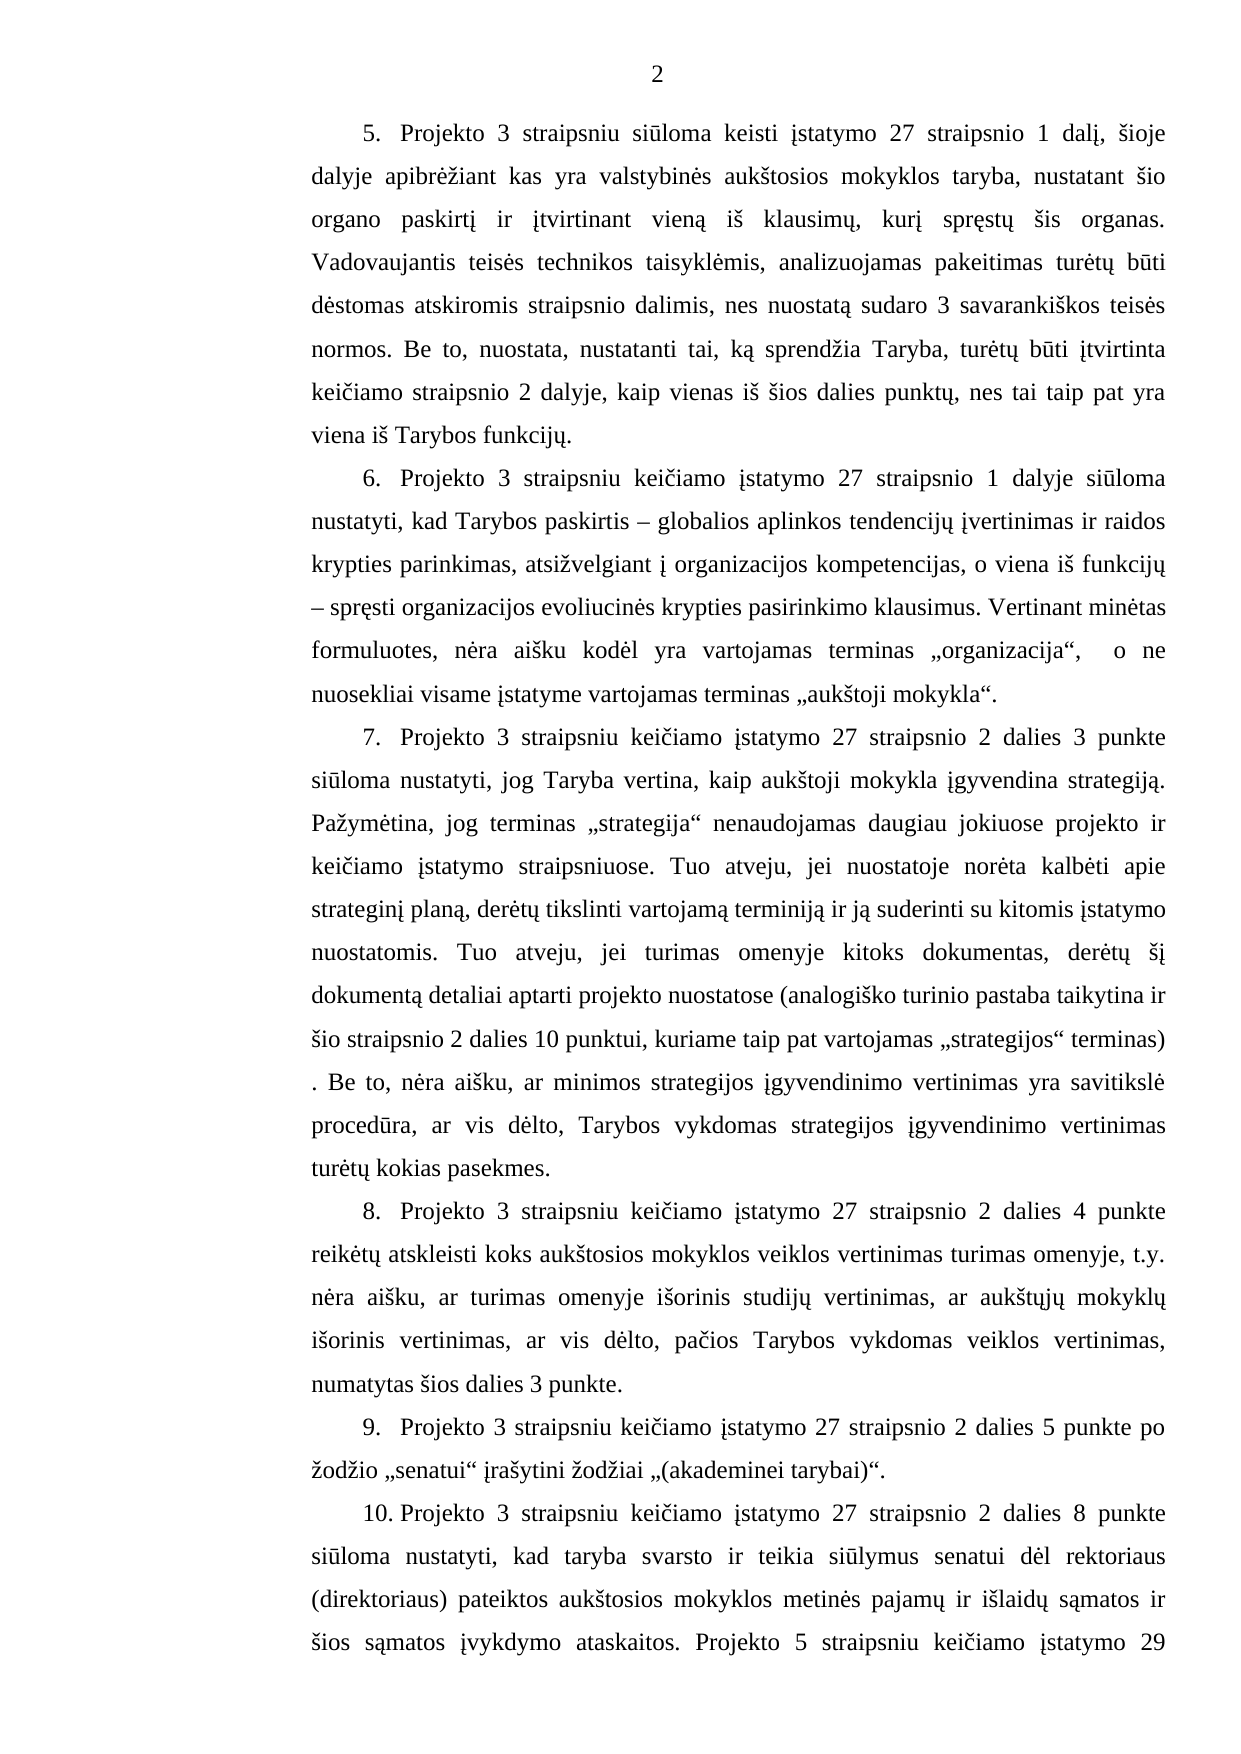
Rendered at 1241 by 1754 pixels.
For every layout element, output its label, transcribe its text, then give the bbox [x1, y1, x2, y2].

list Projekto 3 straipsniu keičiamo įstatymo 27 straipsnio 1 dalyje siūloma nustatyti, kad Tarybos paskirtis – globalios aplinkos tendencijų įvertinimas ir raidos krypties parinkimas, atsižvelgiant į organizacijos kompetencijas, o viena iš funkcijų – spręsti organizacijos evoliucinės krypties pasirinkimo klausimus. Vertinant minėtas formuluotes, nėra aišku kodėl yra vartojamas terminas „organizacija“, o ne nuosekliai visame įstatyme vartojamas terminas „aukštoji mokykla“. [274, 463, 1167, 707]
list Projekto 3 straipsniu keičiamo įstatymo 27 straipsnio 2 dalies 3 punkte siūloma nustatyti, jog Taryba vertina, kaip aukštoji mokykla įgyvendina strategiją. Pažymėtina, jog terminas „strategija“ nenaudojamas daugiau jokiuose projekto ir keičiamo įstatymo straipsniuose. Tuo atveju, jei nuostatoje norėta kalbėti apie strateginį planą, derėtų tikslinti vartojamą terminiją ir ją suderinti su kitomis įstatymo nuostatomis. Tuo atveju, jei turimas omenyje kitoks dokumentas, derėtų šį dokumentą detaliai aptarti projekto nuostatose (analogiško turinio pastaba taikytina ir šio straipsnio 2 dalies 10 punktui, kuriame taip pat vartojamas „strategijos“ terminas) . Be to, nėra aišku, ar minimos strategijos įgyvendinimo vertinimas yra savitikslė procedūra, ar vis dėlto, Tarybos vykdomas strategijos įgyvendinimo vertinimas turėtų kokias pasekmes. [274, 722, 1167, 1182]
list Projekto 3 straipsniu siūloma keisti įstatymo 27 straipsnio 1 dalį, šioje dalyje apibrėžiant kas yra valstybinės aukštosios mokyklos taryba, nustatant šio organo paskirtį ir įtvirtinant vieną iš klausimų, kurį spręstų šis organas. Vadovaujantis teisės technikos taisyklėmis, analizuojamas pakeitimas turėtų būti dėstomas atskiromis straipsnio dalimis, nes nuostatą sudaro 3 savarankiškos teisės normos. Be to, nuostata, nustatanti tai, ką sprendžia Taryba, turėtų būti įtvirtinta keičiamo straipsnio 2 dalyje, kaip vienas iš šios dalies punktų, nes tai taip pat yra viena iš Tarybos funkcijų. [274, 118, 1167, 449]
list Projekto 3 straipsniu keičiamo įstatymo 27 straipsnio 2 dalies 8 punkte siūloma nustatyti, kad taryba svarsto ir teikia siūlymus senatui dėl rektoriaus (direktoriaus) pateiktos aukštosios mokyklos metinės pajamų ir išlaidų sąmatos ir šios sąmatos įvykdymo ataskaitos. Projekto 5 straipsniu keičiamo įstatymo 29 [274, 1498, 1167, 1656]
list Projekto 3 straipsniu keičiamo įstatymo 27 straipsnio 2 dalies 5 punkte po žodžio „senatui“ įrašytini žodžiai „(akademinei tarybai)“. [274, 1412, 1167, 1484]
list Projekto 3 straipsniu keičiamo įstatymo 27 straipsnio 2 dalies 4 punkte reikėtų atskleisti koks aukštosios mokyklos veiklos vertinimas turimas omenyje, t.y. nėra aišku, ar turimas omenyje išorinis studijų vertinimas, ar aukštųjų mokyklų išorinis vertinimas, ar vis dėlto, pačios Tarybos vykdomas veiklos vertinimas, numatytas šios dalies 3 punkte. [274, 1196, 1167, 1397]
